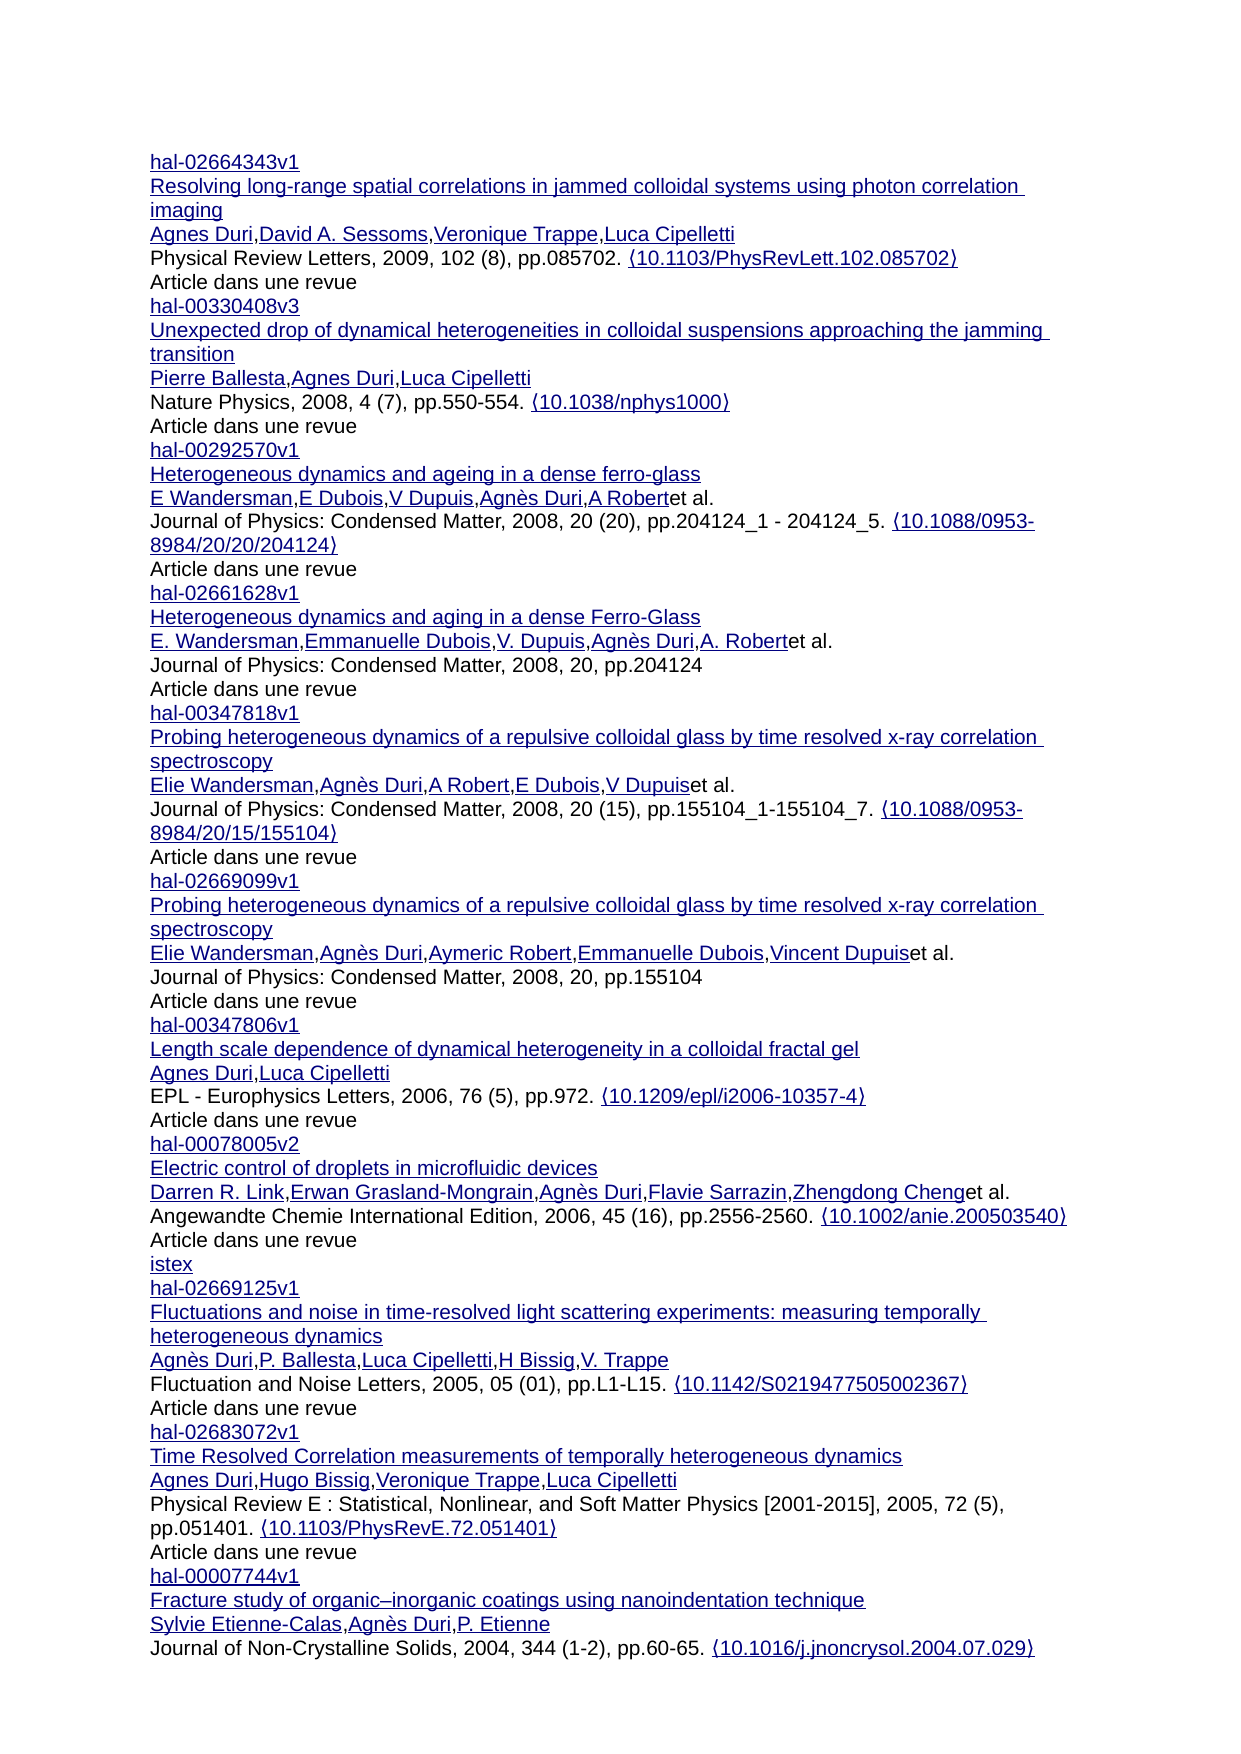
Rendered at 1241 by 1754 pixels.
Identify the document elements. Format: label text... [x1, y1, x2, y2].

table_cell Unexpected drop of dynamical heterogeneities in colloidal suspensions approaching the jamming transition Pierre Ballesta,Agnes Duri,Luca Cipelletti Nature Physics, 2008, 4 (7), pp.550-554. ⟨10.1038/nphys1000⟩ Article dans une revue hal-00292570v1 [150, 318, 1090, 461]
table_cell hal-02664343v1 [150, 150, 1090, 174]
table_cell Fracture study of organic–inorganic coatings using nanoindentation technique Sylvie Etienne-Calas,Agnès Duri,P. Etienne Journal of Non-Crystalline Solids, 2004, 344 (1-2), pp.60-65. ⟨10.1016/j.jnoncrysol.2004.07.029⟩ [150, 1588, 1090, 1659]
table_cell Probing heterogeneous dynamics of a repulsive colloidal glass by time resolved x-ray correlation spectroscopy Elie Wandersman,Agnès Duri,A Robert,E Dubois,V Dupuiset al. Journal of Physics: Condensed Matter, 2008, 20 (15), pp.155104_1-155104_7. ⟨10.1088/0953-8984/20/15/155104⟩ Article dans une revue hal-02669099v1 [150, 725, 1090, 893]
table_cell Length scale dependence of dynamical heterogeneity in a colloidal fractal gel Agnes Duri,Luca Cipelletti EPL - Europhysics Letters, 2006, 76 (5), pp.972. ⟨10.1209/epl/i2006-10357-4⟩ Article dans une revue hal-00078005v2 [150, 1036, 1090, 1156]
table_cell Heterogeneous dynamics and aging in a dense Ferro-Glass E. Wandersman,Emmanuelle Dubois,V. Dupuis,Agnès Duri,A. Robertet al. Journal of Physics: Condensed Matter, 2008, 20, pp.204124 Article dans une revue hal-00347818v1 [150, 605, 1090, 725]
table_cell Electric control of droplets in microfluidic devices Darren R. Link,Erwan Grasland-Mongrain,Agnès Duri,Flavie Sarrazin,Zhengdong Chenget al. Angewandte Chemie International Edition, 2006, 45 (16), pp.2556-2560. ⟨10.1002/anie.200503540⟩ Article dans une revue istex hal-02669125v1 [150, 1156, 1090, 1300]
table_cell Resolving long-range spatial correlations in jammed colloidal systems using photon correlation imaging Agnes Duri,David A. Sessoms,Veronique Trappe,Luca Cipelletti Physical Review Letters, 2009, 102 (8), pp.085702. ⟨10.1103/PhysRevLett.102.085702⟩ Article dans une revue hal-00330408v3 [150, 174, 1090, 318]
table_cell Fluctuations and noise in time-resolved light scattering experiments: measuring temporally heterogeneous dynamics Agnès Duri,P. Ballesta,Luca Cipelletti,H Bissig,V. Trappe Fluctuation and Noise Letters, 2005, 05 (01), pp.L1-L15. ⟨10.1142/S0219477505002367⟩ Article dans une revue hal-02683072v1 [150, 1300, 1090, 1444]
table_cell Heterogeneous dynamics and ageing in a dense ferro-glass E Wandersman,E Dubois,V Dupuis,Agnès Duri,A Robertet al. Journal of Physics: Condensed Matter, 2008, 20 (20), pp.204124_1 - 204124_5. ⟨10.1088/0953-8984/20/20/204124⟩ Article dans une revue hal-02661628v1 [150, 461, 1090, 605]
table_cell Time Resolved Correlation measurements of temporally heterogeneous dynamics Agnes Duri,Hugo Bissig,Veronique Trappe,Luca Cipelletti Physical Review E : Statistical, Nonlinear, and Soft Matter Physics [2001-2015], 2005, 72 (5), pp.051401. ⟨10.1103/PhysRevE.72.051401⟩ Article dans une revue hal-00007744v1 [150, 1444, 1090, 1587]
table_cell Probing heterogeneous dynamics of a repulsive colloidal glass by time resolved x-ray correlation spectroscopy Elie Wandersman,Agnès Duri,Aymeric Robert,Emmanuelle Dubois,Vincent Dupuiset al. Journal of Physics: Condensed Matter, 2008, 20, pp.155104 Article dans une revue hal-00347806v1 [150, 893, 1090, 1036]
